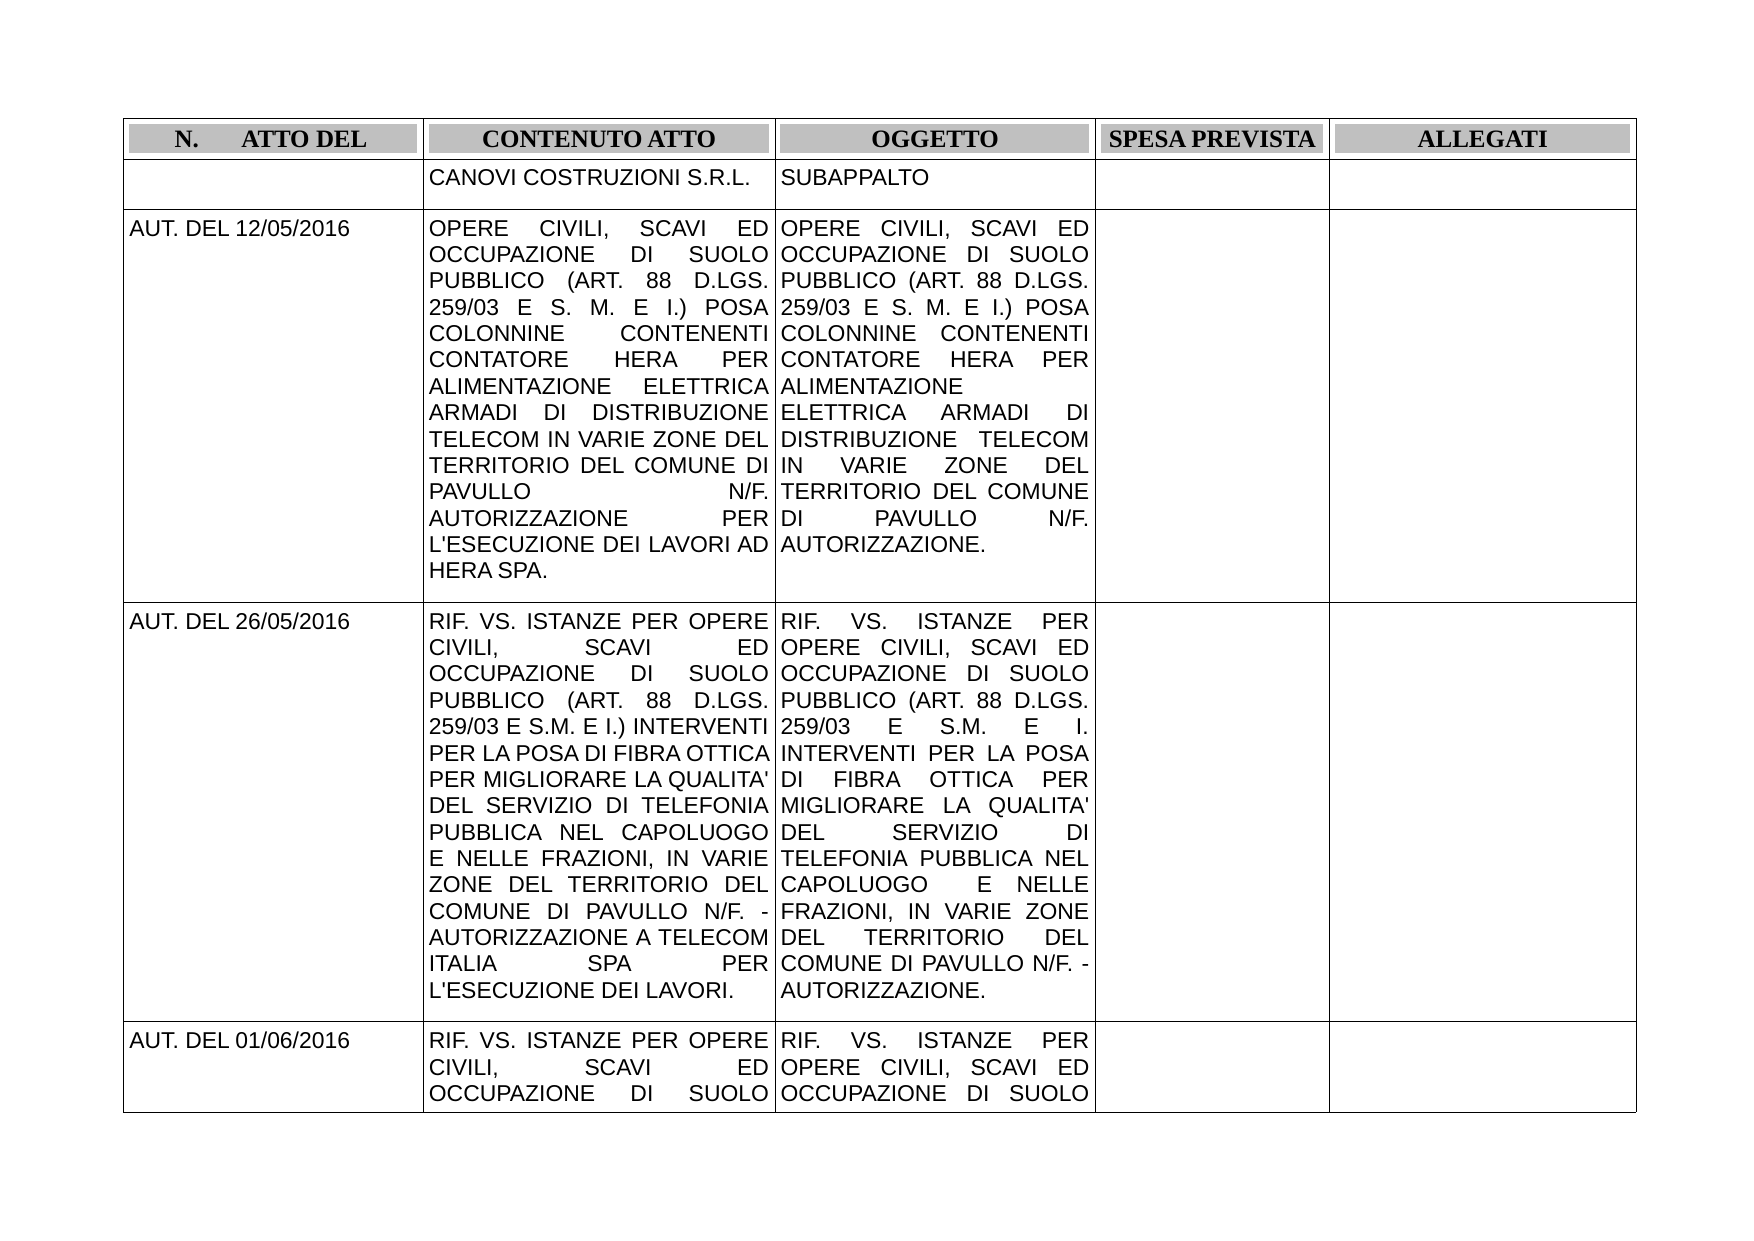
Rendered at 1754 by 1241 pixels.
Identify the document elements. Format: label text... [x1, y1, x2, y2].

table_header ALLEGATI [1330, 119, 1636, 158]
table_cell CANOVI COSTRUZIONI S.R.L. [424, 160, 775, 209]
table_header SPESA PREVISTA [1096, 119, 1329, 158]
table_cell Rif. vs. istanze per opere civili, scavi ed occupazione di suolo [776, 1022, 1095, 1112]
table_cell AUT. DEL 12/05/2016 [124, 210, 423, 602]
table_cell [1330, 603, 1636, 1021]
table_cell [1330, 210, 1636, 602]
table_cell [1330, 160, 1636, 209]
table_cell OPERE CIVILI, SCAVI ED OCCUPAZIONE DI SUOLO PUBBLICO (ART. 88 D.LGS. 259/03 e s. m. e i.) POSA COLONNINE CONTENENTI CONTATORE HERA PER ALIMENTAZIONE ELETTRICA ARMADI DI DISTRIBUZIONE TELECOM IN VARIE ZONE DEL TERRITORIO DEL COMUNE DI PAVULLO N/F. AUTORIZZAZIONE per l'esecuzione dei lavori ad hera spa. [424, 210, 775, 602]
table_cell [1096, 603, 1329, 1021]
table_cell Rif. vs. istanze per opere civili, scavi ed occupazione di suolo pubblico (art. 88 d.lgs. 259/03 e s.m. E i. interventi per la posa di fibra ottica per migliorare la qualita' del servizio di telefonia pubblica nel Capoluogo e nelle frazioni, in varie zone del territorio del comune di pavullo n/f. - autorizzazione. [776, 603, 1095, 1021]
table_cell [1330, 1022, 1636, 1112]
table_cell SUBAPPALTO [776, 160, 1095, 209]
table_cell [1096, 210, 1329, 602]
table_cell Rif. vs. istanze per opere civili, scavi ed occupazione di suolo pubblico (art. 88 d.lgs. 259/03 e s.m. E i.) interventi per la posa di fibra ottica per migliorare la qualita' del servizio di telefonia pubblica nel Capoluogo e nelle frazioni, in varie zone del territorio del comune di pavullo n/f. - autorizzazione a telecom italia spa per l'esecuzione dei lavori. [424, 603, 775, 1021]
table_header N. ATTO DEL [124, 119, 423, 158]
table_cell [1096, 160, 1329, 209]
table_header OGGETTO [776, 119, 1095, 158]
table_cell AUT. DEL 26/05/2016 [124, 603, 423, 1021]
table_cell OPERE CIVILI, SCAVI ED OCCUPAZIONE DI SUOLO PUBBLICO (ART. 88 D.LGS. 259/03 e s. m. e i.) POSA COLONNINE CONTENENTI CONTATORE HERA PER ALIMENTAZIONE ELETTRICA ARMADI DI DISTRIBUZIONE TELECOM IN VARIE ZONE DEL TERRITORIO DEL COMUNE DI PAVULLO N/F. AUTORIZZAZIONE. [776, 210, 1095, 602]
table_cell [1096, 1022, 1329, 1112]
table_cell AUT. DEL 01/06/2016 [124, 1022, 423, 1112]
table_cell Rif. vs. istanze per opere civili, scavi ed occupazione di suolo [424, 1022, 775, 1112]
table_header CONTENUTO ATTO [424, 119, 775, 158]
table_cell [124, 160, 423, 209]
